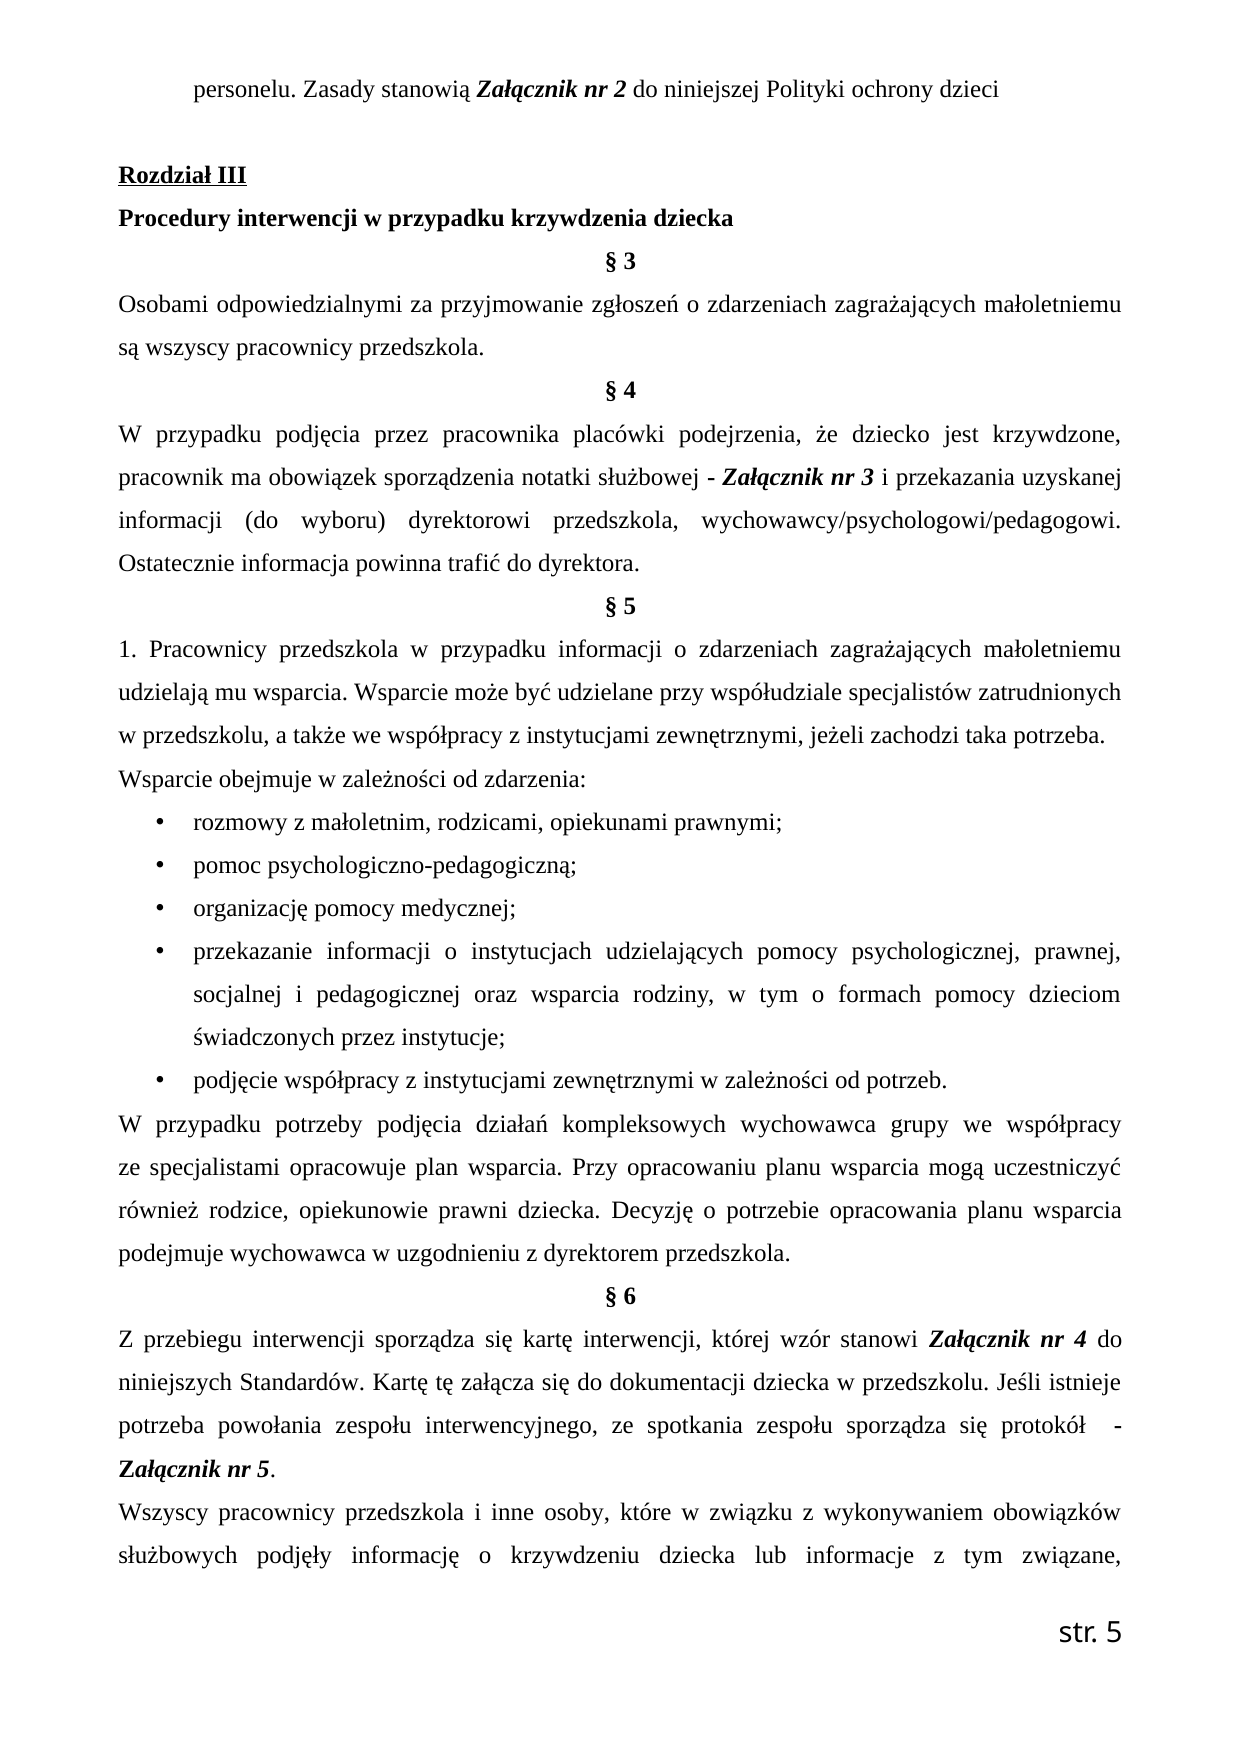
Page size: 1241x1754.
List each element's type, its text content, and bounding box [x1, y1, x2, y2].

list Wszyscy pracownicy przedszkola i inne osoby, które w związku z wykonywaniem obowiązków służbowych podjęły informację o krzywdzeniu dziecka lub informacje z tym związane, [118, 1497, 1122, 1569]
list W przypadku potrzeby podjęcia działań kompleksowych wychowawca grupy we współpracy ze specjalistami opracowuje plan wsparcia. Przy opracowaniu planu wsparcia mogą uczestniczyć również rodzice, opiekunowie prawni dziecka. Decyzję o potrzebie opracowania planu wsparcia podejmuje wychowawca w uzgodnieniu z dyrektorem przedszkola. [118, 1109, 1122, 1267]
list podjęcie współpracy z instytucjami zewnętrznymi w zależności od potrzeb. [156, 1066, 1122, 1094]
list personelu. Zasady stanowią Załącznik nr 2 do niniejszej Polityki ochrony dzieci [156, 74, 1122, 102]
text W przypadku podjęcia przez pracownika placówki podejrzenia, że dziecko jest krzywdzone, pracownik ma obowiązek sporządzenia notatki służbowej - Załącznik nr 3 i przekazania uzyskanej informacji (do wyboru) dyrektorowi przedszkola, wychowawcy/psychologowi/pedagogowi. Ostatecznie informacja powinna trafić do dyrektora. [118, 419, 1122, 577]
list organizację pomocy medycznej; [156, 893, 1122, 922]
text Procedury interwencji w przypadku krzywdzenia dziecka [118, 203, 1122, 232]
list rozmowy z małoletnim, rodzicami, opiekunami prawnymi; [156, 807, 1122, 836]
text § 3 [118, 246, 1122, 275]
text Osobami odpowiedzialnymi za przyjmowanie zgłoszeń o zdarzeniach zagrażających małoletniemu są wszyscy pracownicy przedszkola. [118, 289, 1122, 361]
list 1. Pracownicy przedszkola w przypadku informacji o zdarzeniach zagrażających małoletniemu udzielają mu wsparcia. Wsparcie może być udzielane przy współudziale specjalistów zatrudnionych w przedszkolu, a także we współpracy z instytucjami zewnętrznymi, jeżeli zachodzi taka potrzeba. [118, 634, 1122, 749]
list pomoc psychologiczno-pedagogiczną; [156, 850, 1122, 879]
list Wsparcie obejmuje w zależności od zdarzenia: [118, 764, 1122, 792]
text Rozdział III [118, 160, 1122, 189]
list § 6 [118, 1281, 1122, 1310]
list Z przebiegu interwencji sporządza się kartę interwencji, której wzór stanowi Załącznik nr 4 do niniejszych Standardów. Kartę tę załącza się do dokumentacji dziecka w przedszkolu. Jeśli istnieje potrzeba powołania zespołu interwencyjnego, ze spotkania zespołu sporządza się protokół - Załącznik nr 5. [118, 1324, 1122, 1482]
list przekazanie informacji o instytucjach udzielających pomocy psychologicznej, prawnej, socjalnej i pedagogicznej oraz wsparcia rodziny, w tym o formach pomocy dzieciom świadczonych przez instytucje; [156, 936, 1122, 1051]
text § 5 [118, 591, 1122, 620]
subtitle § 4 [118, 376, 1122, 404]
